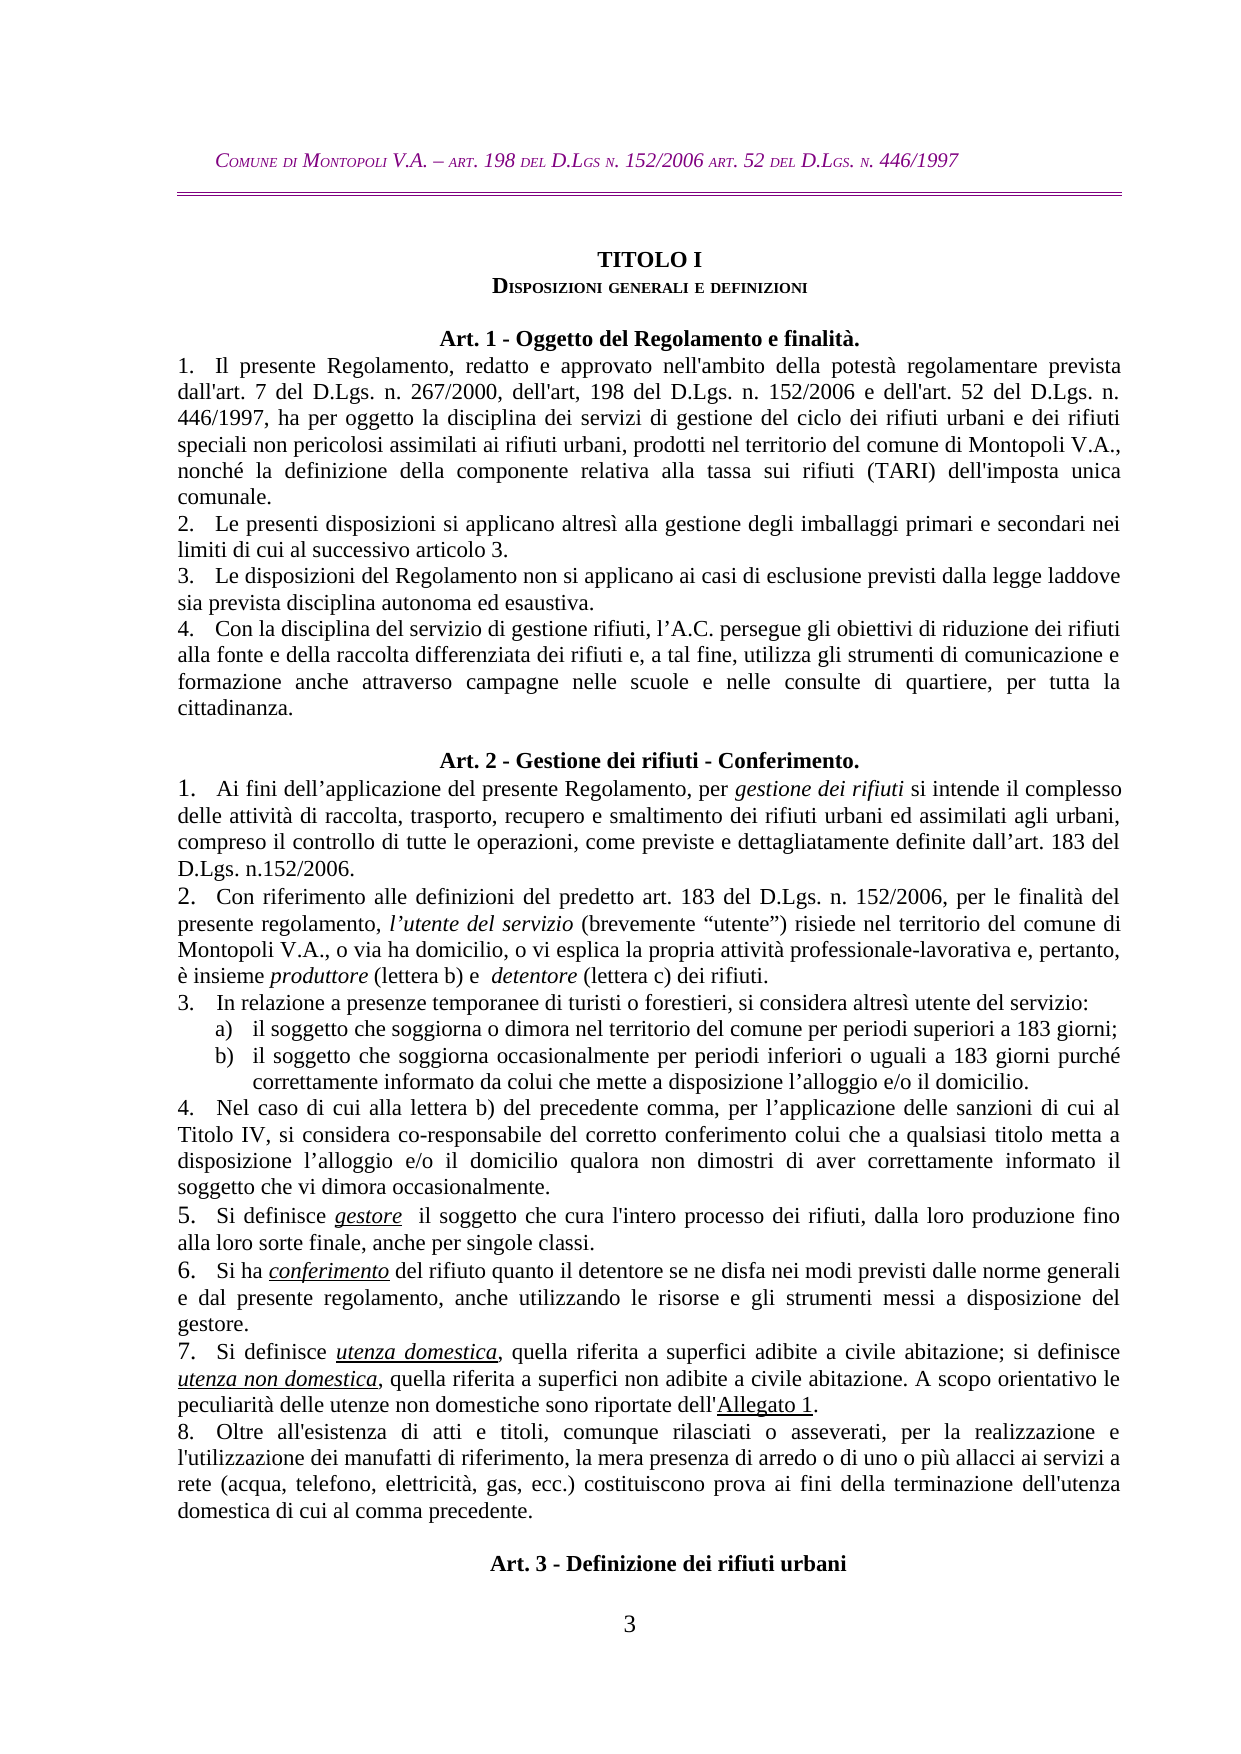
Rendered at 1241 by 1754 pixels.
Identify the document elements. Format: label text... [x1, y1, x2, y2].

list Si definisce gestore il soggetto che cura l'intero processo dei rifiuti, dalla loro produzione fino alla loro sorte finale, anche per singole classi. [177, 1200, 1122, 1255]
text Art. 2 - Gestione dei rifiuti - Conferimento. [177, 747, 1122, 773]
list il soggetto che soggiorna occasionalmente per periodi inferiori o uguali a 183 giorni purché correttamente informato da colui che mette a disposizione l’alloggio e/o il domicilio. [215, 1042, 1122, 1094]
text Art. 1 - Oggetto del Regolamento e finalità. [177, 325, 1122, 352]
list Si ha conferimento del rifiuto quanto il detentore se ne disfa nei modi previsti dalle norme generali e dal presente regolamento, anche utilizzando le risorse e gli strumenti messi a disposizione del gestore. [177, 1255, 1122, 1336]
text Art. 3 - Definizione dei rifiuti urbani [215, 1549, 1122, 1576]
list Oltre all'esistenza di atti e titoli, comunque rilasciati o asseverati, per la realizzazione e l'utilizzazione dei manufatti di riferimento, la mera presenza di arredo o di uno o più allacci ai servizi a rete (acqua, telefono, elettricità, gas, ecc.) costituiscono prova ai fini della terminazione dell'utenza domestica di cui al comma precedente. [177, 1418, 1122, 1523]
list Nel caso di cui alla lettera b) del precedente comma, per l’applicazione delle sanzioni di cui al Titolo IV, si considera co-responsabile del corretto conferimento colui che a qualsiasi titolo metta a disposizione l’alloggio e/o il domicilio qualora non dimostri di aver correttamente informato il soggetto che vi dimora occasionalmente. [177, 1094, 1122, 1200]
list Ai fini dell’applicazione del presente Regolamento, per gestione dei rifiuti si intende il complesso delle attività di raccolta, trasporto, recupero e smaltimento dei rifiuti urbani ed assimilati agli urbani, compreso il controllo di tutte le operazioni, come previste e dettagliatamente definite dall’art. 183 del D.Lgs. n.152/2006. [177, 773, 1122, 881]
list Con la disciplina del servizio di gestione rifiuti, l’A.C. persegue gli obiettivi di riduzione dei rifiuti alla fonte e della raccolta differenziata dei rifiuti e, a tal fine, utilizza gli strumenti di comunicazione e formazione anche attraverso campagne nelle scuole e nelle consulte di quartiere, per tutta la cittadinanza. [177, 615, 1122, 721]
list Il presente Regolamento, redatto e approvato nell'ambito della potestà regolamentare prevista dall'art. 7 del D.Lgs. n. 267/2000, dell'art, 198 del D.Lgs. n. 152/2006 e dell'art. 52 del D.Lgs. n. 446/1997, ha per oggetto la disciplina dei servizi di gestione del ciclo dei rifiuti urbani e dei rifiuti speciali non pericolosi assimilati ai rifiuti urbani, prodotti nel territorio del comune di Montopoli V.A., nonché la definizione della componente relativa alla tassa sui rifiuti (TARI) dell'imposta unica comunale. [177, 352, 1122, 510]
list Le presenti disposizioni si applicano altresì alla gestione degli imballaggi primari e secondari nei limiti di cui al successivo articolo 3. [177, 510, 1122, 562]
list il soggetto che soggiorna o dimora nel territorio del comune per periodi superiori a 183 giorni; [215, 1015, 1122, 1042]
text Titolo I [177, 246, 1122, 273]
list Le disposizioni del Regolamento non si applicano ai casi di esclusione previsti dalla legge laddove sia prevista disciplina autonoma ed esaustiva. [177, 562, 1122, 615]
list Con riferimento alle definizioni del predetto art. 183 del D.Lgs. n. 152/2006, per le finalità del presente regolamento, l’utente del servizio (brevemente “utente”) risiede nel territorio del comune di Montopoli V.A., o via ha domicilio, o vi esplica la propria attività professionale-lavorativa e, pertanto, è insieme produttore (lettera b) e detentore (lettera c) dei rifiuti. [177, 881, 1122, 989]
text Disposizioni generali e definizioni [177, 273, 1122, 299]
list Si definisce utenza domestica, quella riferita a superfici adibite a civile abitazione; si definisce utenza non domestica, quella riferita a superfici non adibite a civile abitazione. A scopo orientativo le peculiarità delle utenze non domestiche sono riportate dell'Allegato 1. [177, 1336, 1122, 1418]
list In relazione a presenze temporanee di turisti o forestieri, si considera altresì utente del servizio: [177, 989, 1122, 1015]
